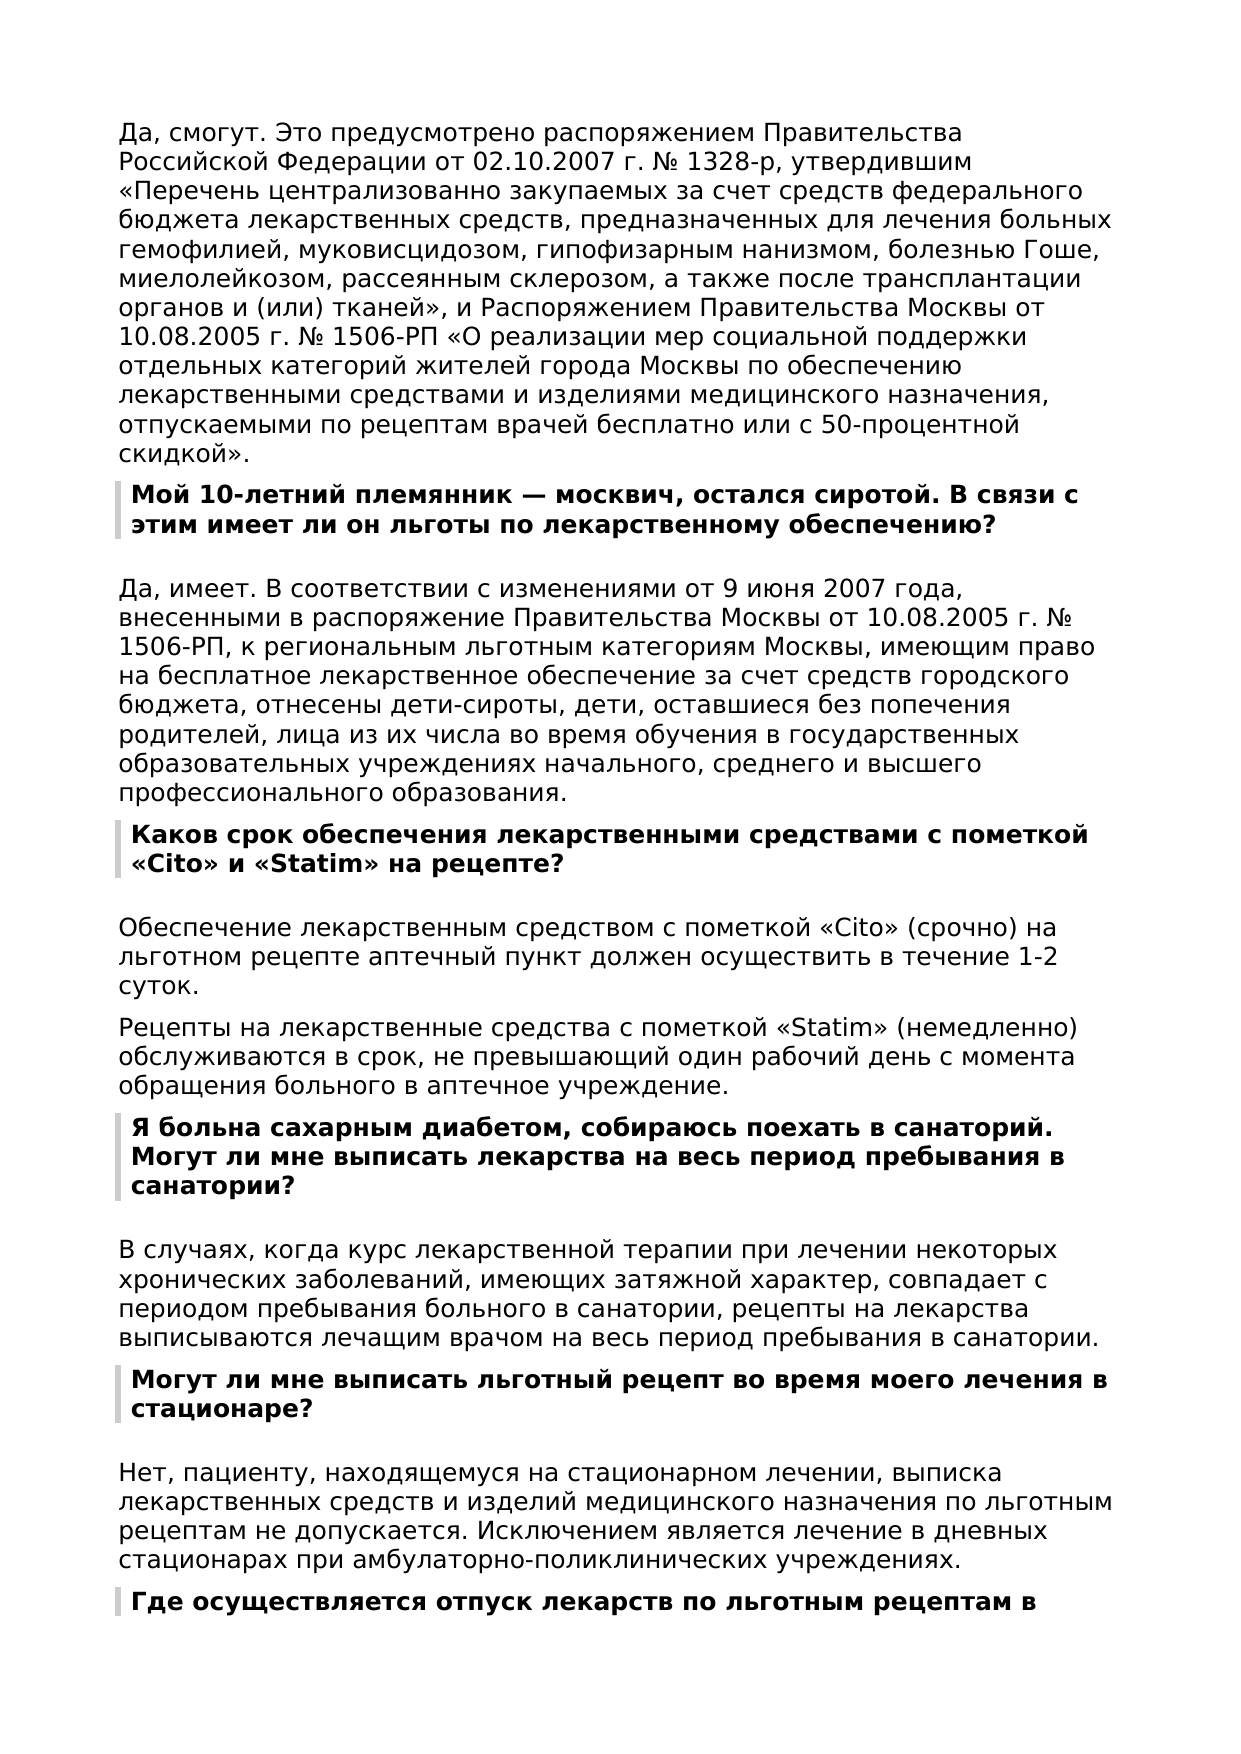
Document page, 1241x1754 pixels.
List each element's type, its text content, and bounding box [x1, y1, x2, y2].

text Обеспечение лекарственным средством с пометкой «Cito» (срочно) на льготном рецепте аптечный пункт должен осуществить в течение 1-2 суток. [118, 913, 1122, 1001]
table_header Каков срок обеспечения лекарственными средствами с пометкой «Cito» и «Statim» на рецепте? [121, 820, 1122, 878]
text Да, смогут. Это предусмотрено распоряжением Правительства Российской Федерации от 02.10.2007 г. № 1328-р, утвердившим «Перечень централизованно закупаемых за счет средств федерального бюджета лекарственных средств, предназначенных для лечения больных гемофилией, муковисцидозом, гипофизарным нанизмом, болезнью Гоше, миелолейкозом, рассеянным склерозом, а также после трансплантации органов и (или) тканей», и Распоряжением Правительства Москвы от 10.08.2005 г. № 1506-РП «О реализации мер социальной поддержки отдельных категорий жителей города Москвы по обеспечению лекарственными средствами и изделиями медицинского назначения, отпускаемыми по рецептам врачей бесплатно или с 50-процентной скидкой». [118, 118, 1122, 468]
table_header Где осуществляется отпуск лекарств по льготным рецептам в [121, 1587, 1122, 1616]
table_header Могут ли мне выписать льготный рецепт во время моего лечения в стационаре? [121, 1365, 1122, 1423]
text Рецепты на лекарственные средства с пометкой «Statim» (немедленно) обслуживаются в срок, не превышающий один рабочий день с момента обращения больного в аптечное учреждение. [118, 1013, 1122, 1101]
table_header Я больна сахарным диабетом, собираюсь поехать в санаторий. Могут ли мне выписать лекарства на весь период пребывания в санатории? [121, 1113, 1122, 1201]
table_header Мой 10-летний племянник — москвич, остался сиротой. В связи с этим имеет ли он льготы по лекарственному обеспечению? [121, 481, 1122, 539]
text Нет, пациенту, находящемуся на стационарном лечении, выписка лекарственных средств и изделий медицинского назначения по льготным рецептам не допускается. Исключением является лечение в дневных стационарах при амбулаторно-поликлинических учреждениях. [118, 1458, 1122, 1575]
text В случаях, когда курс лекарственной терапии при лечении некоторых хронических заболеваний, имеющих затяжной характер, совпадает с периодом пребывания больного в санатории, рецепты на лекарства выписываются лечащим врачом на весь период пребывания в санатории. [118, 1236, 1122, 1352]
text Да, имеет. В соответствии с изменениями от 9 июня 2007 года, внесенными в распоряжение Правительства Москвы от 10.08.2005 г. № 1506-РП, к региональным льготным категориям Москвы, имеющим право на бесплатное лекарственное обеспечение за счет средств городского бюджета, отнесены дети-сироты, дети, оставшиеся без попечения родителей, лица из их числа во время обучения в государственных образовательных учреждениях начального, среднего и высшего профессионального образования. [118, 574, 1122, 807]
